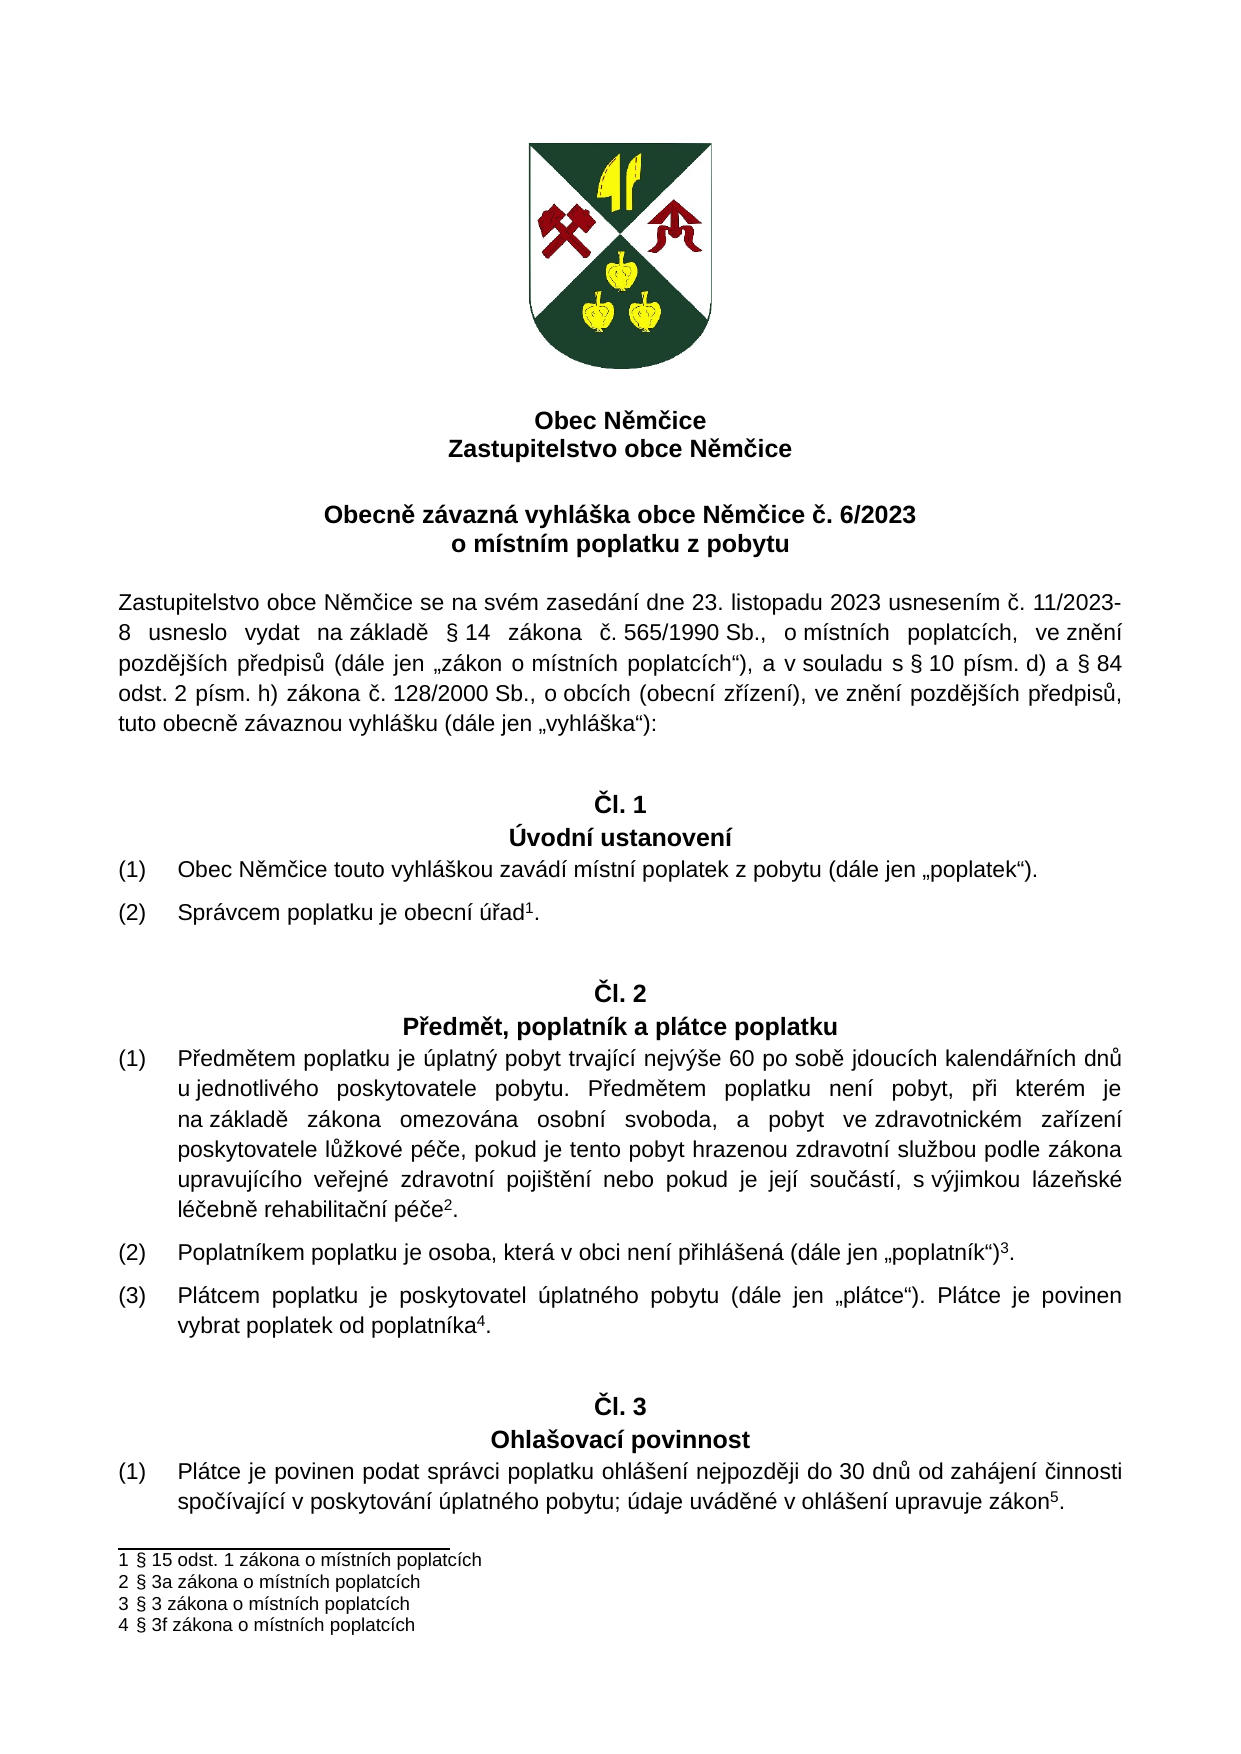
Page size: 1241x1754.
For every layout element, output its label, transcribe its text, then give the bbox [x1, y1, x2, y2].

list § 3a zákona o místních poplatcích [118, 1571, 1122, 1592]
list § 3 zákona o místních poplatcích [118, 1592, 1122, 1614]
subtitle Čl. 2 Předmět, poplatník a plátce poplatku [118, 979, 1122, 1041]
subtitle Obecně závazná vyhláška obce Němčice č. 6/2023 o místním poplatku z pobytu [118, 500, 1122, 558]
list Poplatníkem poplatku je osoba, která v obci není přihlášená (dále jen „poplatník“). [118, 1239, 1122, 1265]
text Obec Němčice Zastupitelstvo obce Němčice [118, 406, 1122, 463]
subtitle Čl. 3 Ohlašovací povinnost [118, 1392, 1122, 1454]
list § 3f zákona o místních poplatcích [118, 1614, 1122, 1635]
list Obec Němčice touto vyhláškou zavádí místní poplatek z pobytu (dále jen „poplatek“). [118, 856, 1122, 883]
list Plátce je povinen podat správci poplatku ohlášení nejpozději do 30 dnů od zahájení činnosti spočívající v poskytování úplatného pobytu; údaje uváděné v ohlášení upravuje zákon. [118, 1458, 1122, 1515]
list § 15 odst. 1 zákona o místních poplatcích [118, 1549, 1122, 1571]
list Předmětem poplatku je úplatný pobyt trvající nejvýše 60 po sobě jdoucích kalendářních dnů u jednotlivého poskytovatele pobytu. Předmětem poplatku není pobyt, při kterém je na základě zákona omezována osobní svoboda, a pobyt ve zdravotnickém zařízení poskytovatele lůžkové péče, pokud je tento pobyt hrazenou zdravotní službou podle zákona upravujícího veřejné zdravotní pojištění nebo pokud je její součástí, s výjimkou lázeňské léčebně rehabilitační péče. [118, 1045, 1122, 1223]
text Zastupitelstvo obce Němčice se na svém zasedání dne 23. listopadu 2023 usnesením č. 11/2023-8 usneslo vydat na základě § 14 zákona č. 565/1990 Sb., o místních poplatcích, ve znění pozdějších předpisů (dále jen „zákon o místních poplatcích“), a v souladu s § 10 písm. d) a § 84 odst. 2 písm. h) zákona č. 128/2000 Sb., o obcích (obecní zřízení), ve znění pozdějších předpisů, tuto obecně závaznou vyhlášku (dále jen „vyhláška“): [118, 589, 1122, 736]
list Správcem poplatku je obecní úřad. [118, 899, 1122, 925]
list Plátcem poplatku je poskytovatel úplatného pobytu (dále jen „plátce“). Plátce je povinen vybrat poplatek od poplatníka. [118, 1282, 1122, 1338]
subtitle Čl. 1 Úvodní ustanovení [118, 790, 1122, 852]
